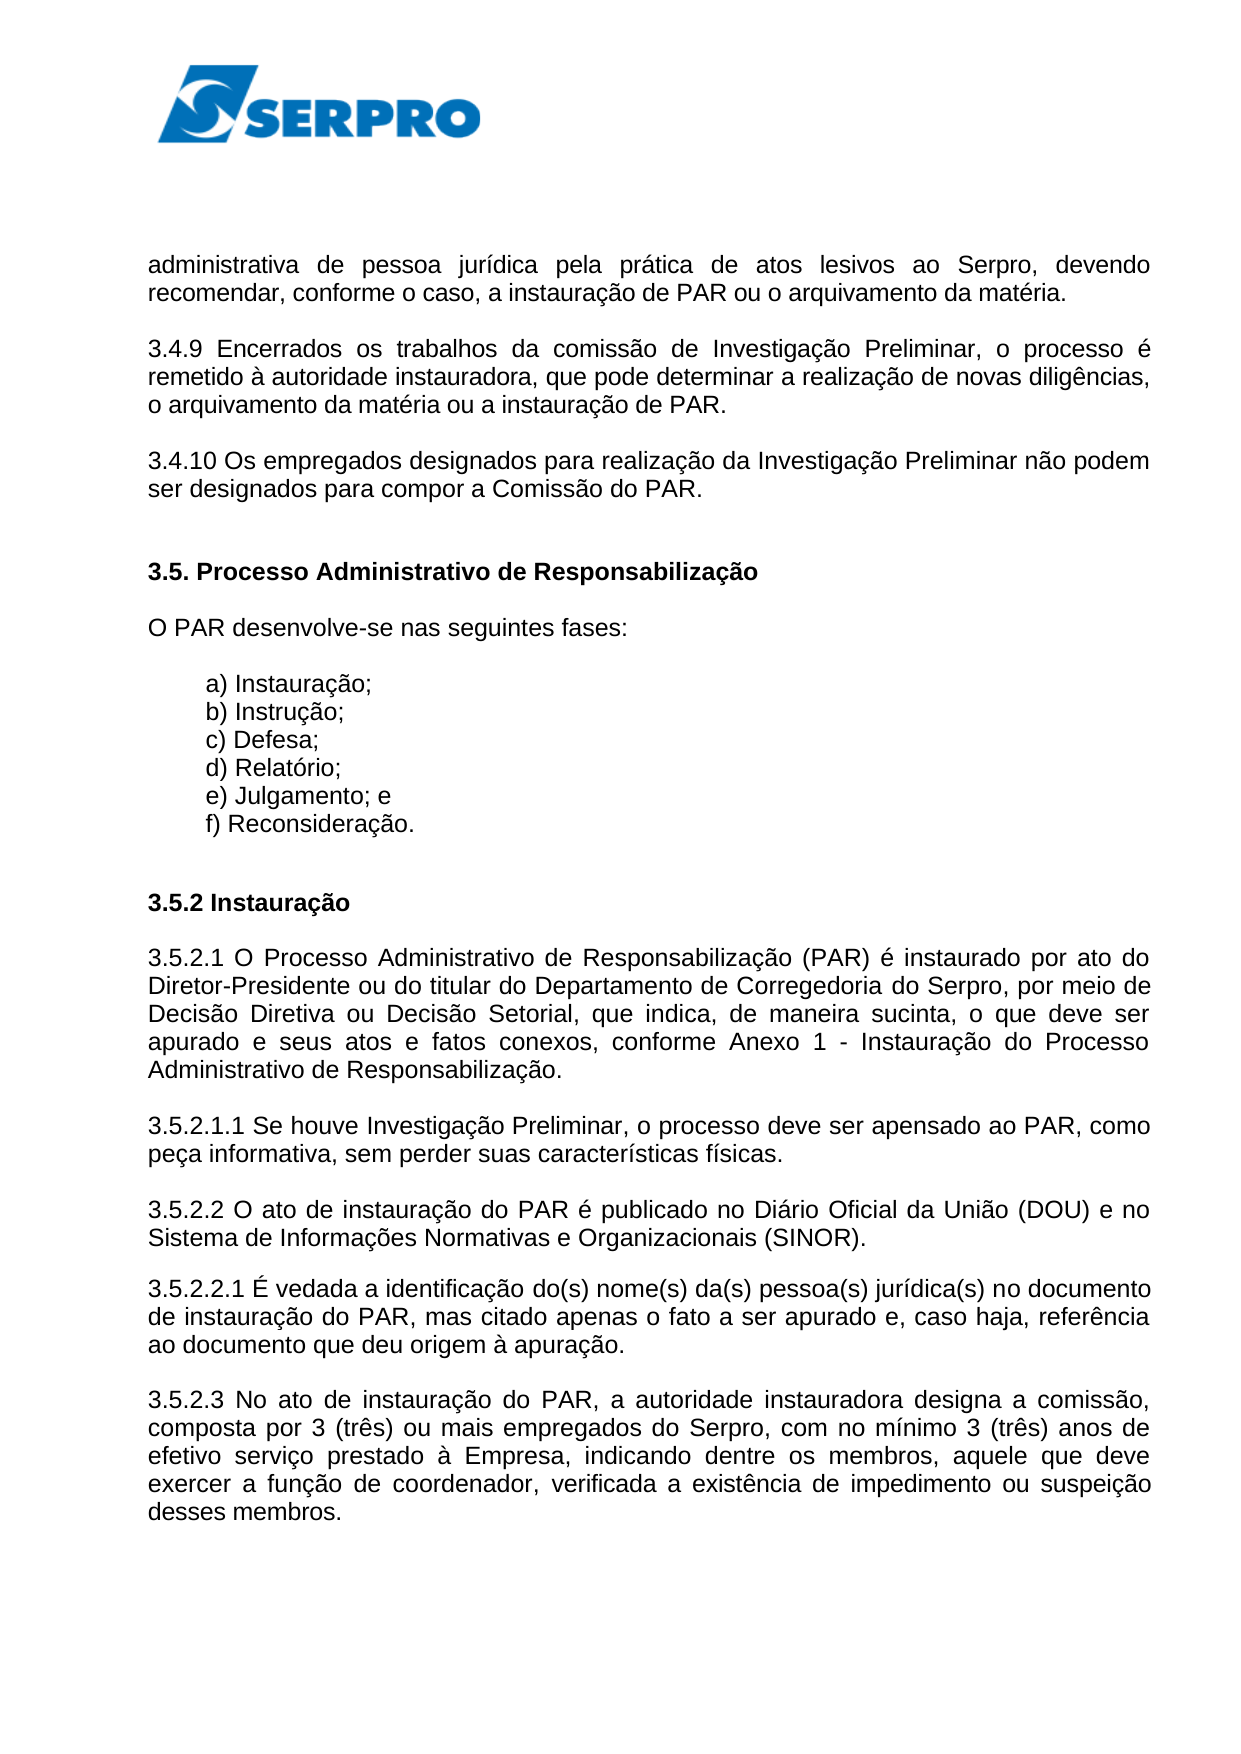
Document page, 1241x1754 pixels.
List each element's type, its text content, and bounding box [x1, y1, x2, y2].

text 3.4.9 Encerrados os trabalhos da comissão de Investigação Preliminar, o processo é remetido à autoridade instauradora, que pode determinar a realização de novas diligências, o arquivamento da matéria ou a instauração de PAR. [148, 335, 1152, 418]
text 3.5.2.1.1 Se houve Investigação Preliminar, o processo deve ser apensado ao PAR, como peça informativa, sem perder suas características físicas. [148, 1112, 1152, 1168]
text 3.4.10 Os empregados designados para realização da Investigação Preliminar não podem ser designados para compor a Comissão do PAR. [148, 446, 1152, 502]
text a) Instauração; [205, 670, 1152, 698]
text 3.5.2.2.1 É vedada a identificação do(s) nome(s) da(s) pessoa(s) jurídica(s) no documento de instauração do PAR, mas citado apenas o fato a ser apurado e, caso haja, referência ao documento que deu origem à apuração. [148, 1274, 1152, 1358]
text 3.5.2.2 O ato de instauração do PAR é publicado no Diário Oficial da União (DOU) e no Sistema de Informações Normativas e Organizacionais (SINOR). [148, 1196, 1152, 1251]
text 3.5.2.1 O Processo Administrativo de Responsabilização (PAR) é instaurado por ato do Diretor-Presidente ou do titular do Departamento de Corregedoria do Serpro, por meio de Decisão Diretiva ou Decisão Setorial, que indica, de maneira sucinta, o que deve ser apurado e seus atos e fatos conexos, conforme Anexo 1 - Instauração do Processo Administrativo de Responsabilização. [148, 944, 1152, 1084]
text b) Instrução; [205, 698, 1152, 726]
text 3.5. Processo Administrativo de Responsabilização [148, 558, 1152, 586]
text O PAR desenvolve-se nas seguintes fases: [148, 614, 1152, 642]
text 3.5.2.3 No ato de instauração do PAR, a autoridade instauradora designa a comissão, composta por 3 (três) ou mais empregados do Serpro, com no mínimo 3 (três) anos de efetivo serviço prestado à Empresa, indicando dentre os membros, aquele que deve exercer a função de coordenador, verificada a existência de impedimento ou suspeição desses membros. [148, 1386, 1152, 1526]
text e) Julgamento; e [205, 781, 1152, 809]
text f) Reconsideração. [205, 809, 1152, 837]
text c) Defesa; [205, 726, 1152, 753]
picture [156, 64, 481, 144]
text 3.5.2 Instauração [148, 888, 1152, 916]
text administrativa de pessoa jurídica pela prática de atos lesivos ao Serpro, devendo recomendar, conforme o caso, a instauração de PAR ou o arquivamento da matéria. [148, 251, 1152, 307]
text d) Relatório; [205, 753, 1152, 781]
